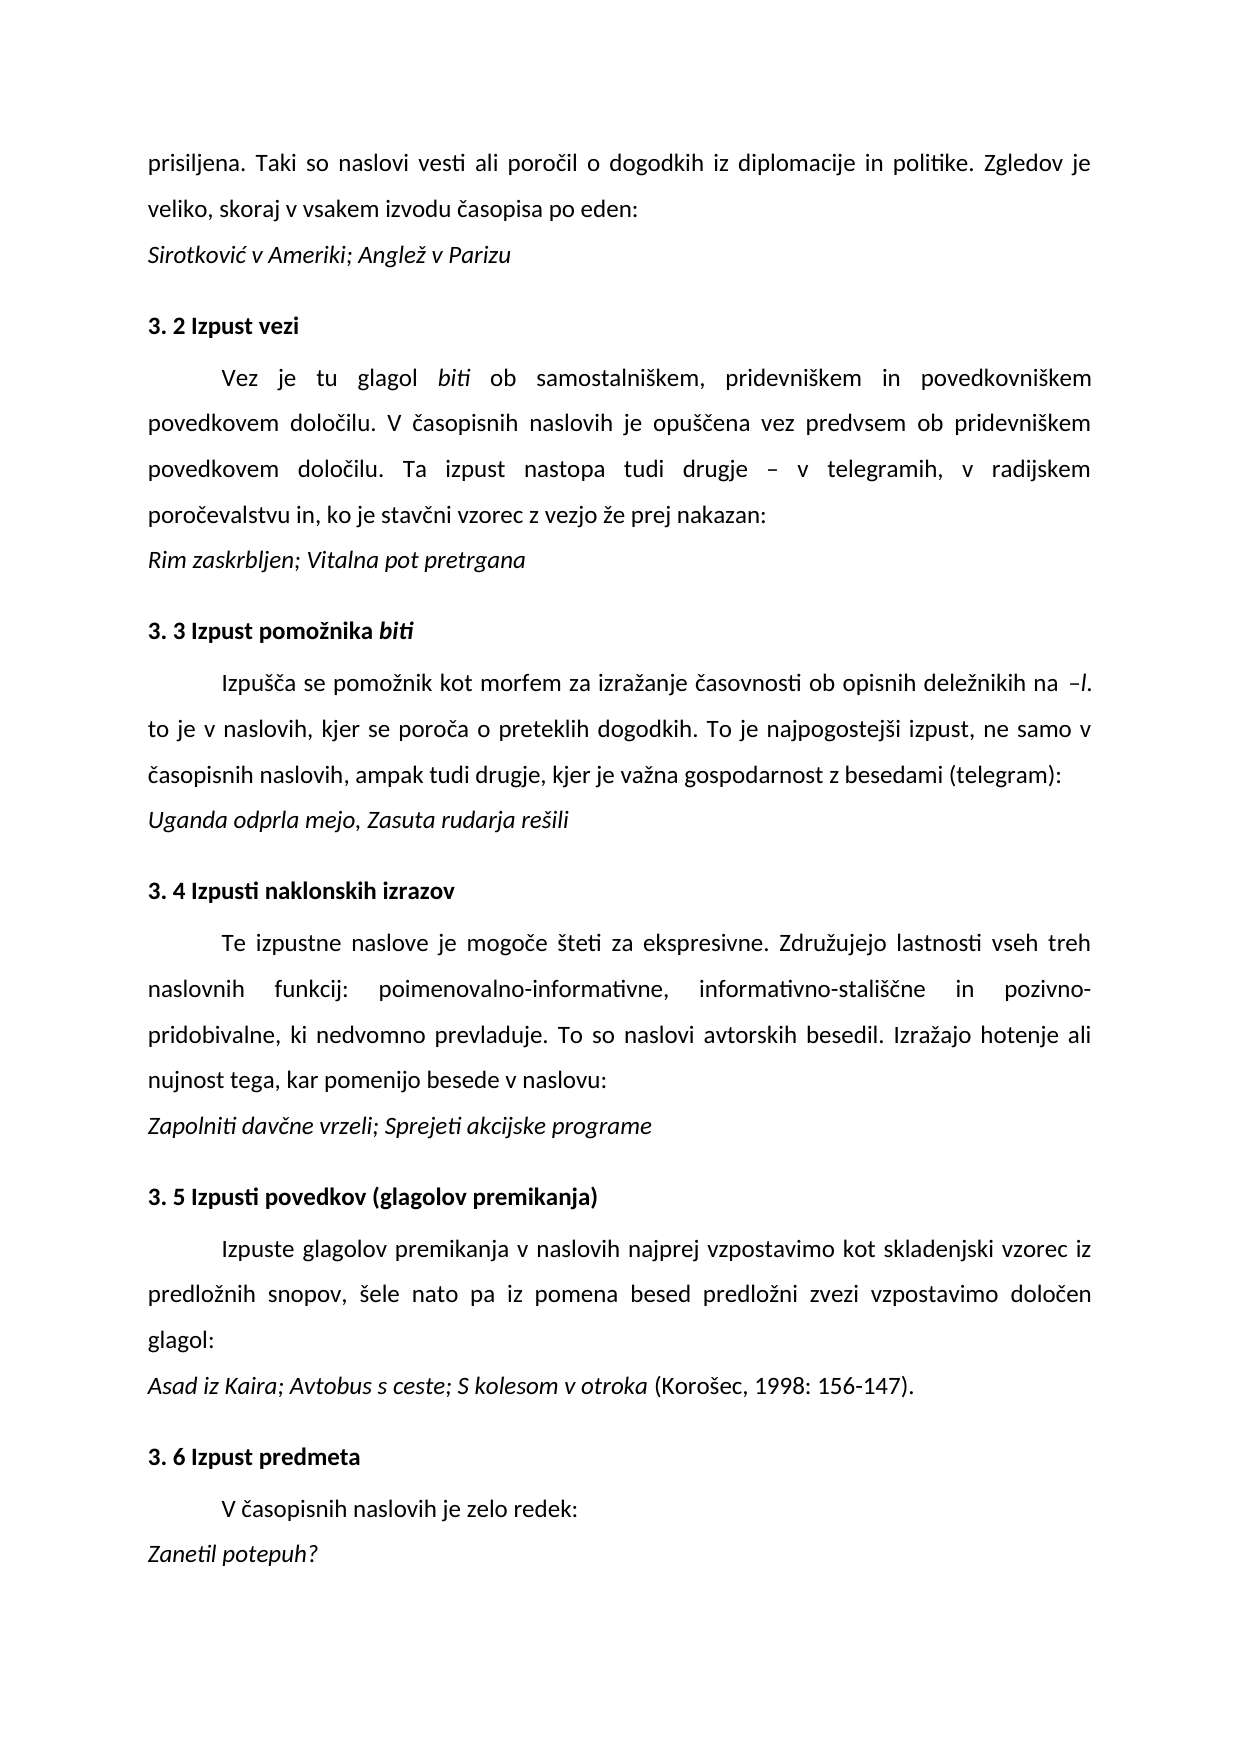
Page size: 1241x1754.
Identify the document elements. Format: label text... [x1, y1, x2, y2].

text Izpuste glagolov premikanja v naslovih najprej vzpostavimo kot skladenjski vzorec iz predložnih snopov, šele nato pa iz pomena besed predložni zvezi vzpostavimo določen glagol: [148, 1233, 1093, 1355]
text Izpušča se pomožnik kot morfem za izražanje časovnosti ob opisnih deležnikih na –l. to je v naslovih, kjer se poroča o preteklih dogodkih. To je najpogostejši izpust, ne samo v časopisnih naslovih, ampak tudi drugje, kjer je važna gospodarnost z besedami (telegram): [148, 667, 1093, 789]
subtitle 3. 2 Izpust vezi [148, 310, 1093, 340]
text V časopisnih naslovih je zelo redek: [148, 1493, 1093, 1523]
subtitle 3. 6 Izpust predmeta [148, 1441, 1093, 1471]
text Vez je tu glagol biti ob samostalniškem, pridevniškem in povedkovniškem povedkovem določilu. V časopisnih naslovih je opuščena vez predvsem ob pridevniškem povedkovem določilu. Ta izpust nastopa tudi drugje – v telegramih, v radijskem poročevalstvu in, ko je stavčni vzorec z vezjo že prej nakazan: [148, 362, 1093, 529]
text Rim zaskrbljen; Vitalna pot pretrgana [148, 545, 1093, 575]
text Uganda odprla mejo, Zasuta rudarja rešili [148, 804, 1093, 835]
text Zapolniti davčne vrzeli; Sprejeti akcijske programe [148, 1110, 1093, 1141]
text Asad iz Kaira; Avtobus s ceste; S kolesom v otroka (Korošec, 1998: 156-147). [148, 1370, 1093, 1401]
subtitle 3. 3 Izpust pomožnika biti [148, 615, 1093, 646]
text prisiljena. Taki so naslovi vesti ali poročil o dogodkih iz diplomacije in politike. Zgledov je veliko, skoraj v vsakem izvodu časopisa po eden: [148, 148, 1093, 224]
text Te izpustne naslove je mogoče šteti za ekspresivne. Združujejo lastnosti vseh treh naslovnih funkcij: poimenovalno-informativne, informativno-stališčne in pozivno-pridobivalne, ki nedvomno prevladuje. To so naslovi avtorskih besedil. Izražajo hotenje ali nujnost tega, kar pomenijo besede v naslovu: [148, 927, 1093, 1095]
text Zanetil potepuh? [148, 1538, 1093, 1569]
subtitle 3. 5 Izpusti povedkov (glagolov premikanja) [148, 1181, 1093, 1211]
text Sirotković v Ameriki; Anglež v Parizu [148, 239, 1093, 269]
subtitle 3. 4 Izpusti naklonskih izrazov [148, 875, 1093, 906]
